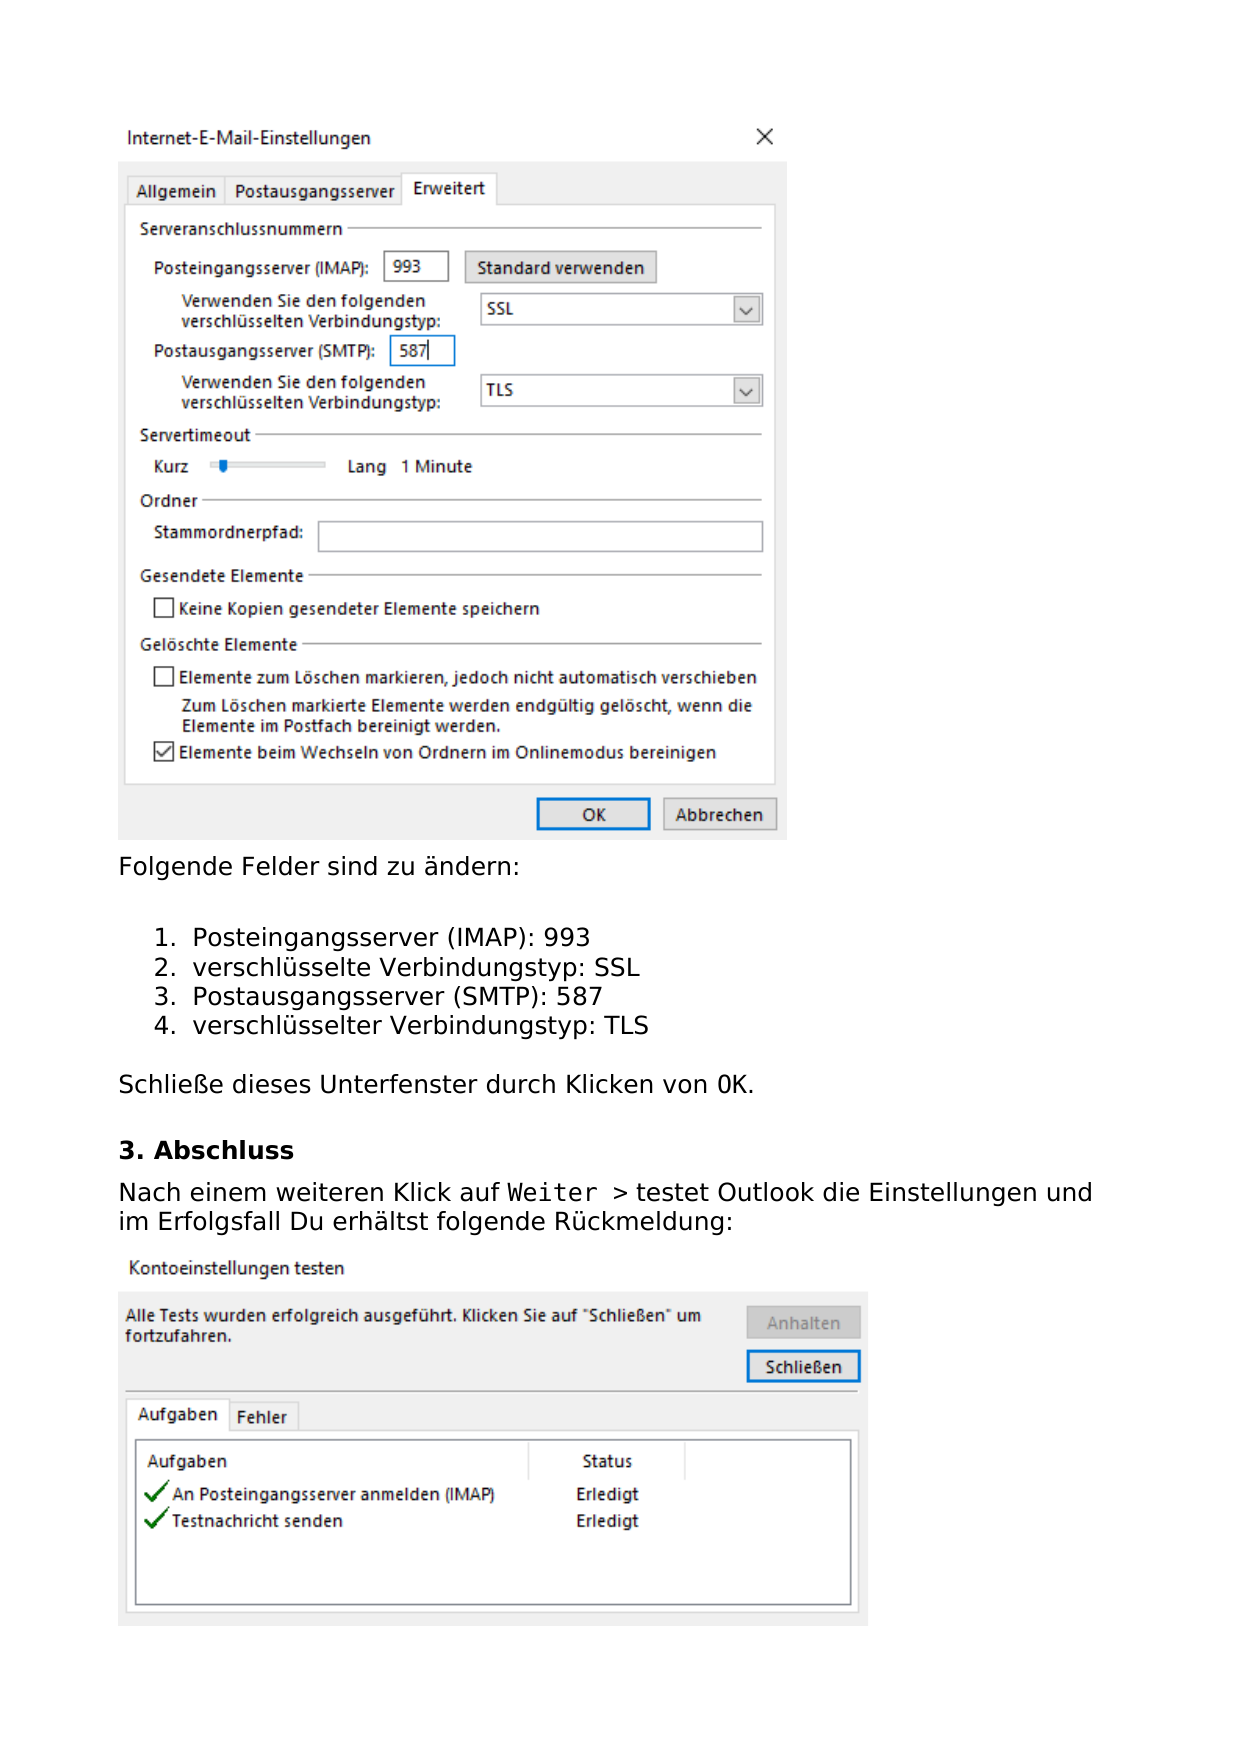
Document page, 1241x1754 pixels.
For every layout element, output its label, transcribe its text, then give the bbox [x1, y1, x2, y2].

list verschlüsselter Verbindungstyp: TLS [177, 1011, 1122, 1040]
list Posteingangsserver (IMAP): 993 [177, 924, 1122, 953]
list verschlüsselte Verbindungstyp: SSL [177, 953, 1122, 982]
text Folgende Felder sind zu ändern: [118, 852, 1122, 882]
text Schließe dieses Unterfenster durch Klicken von OK. [118, 1070, 1122, 1099]
subtitle 3. Abschluss [118, 1136, 1122, 1166]
picture [118, 1248, 869, 1626]
list Postausgangsserver (SMTP): 587 [177, 982, 1122, 1011]
text Nach einem weiteren Klick auf Weiter > testet Outlook die Einstellungen und im Erfolgsfall Du erhältst folgende Rückmeldung: [118, 1178, 1122, 1236]
picture [118, 118, 787, 840]
